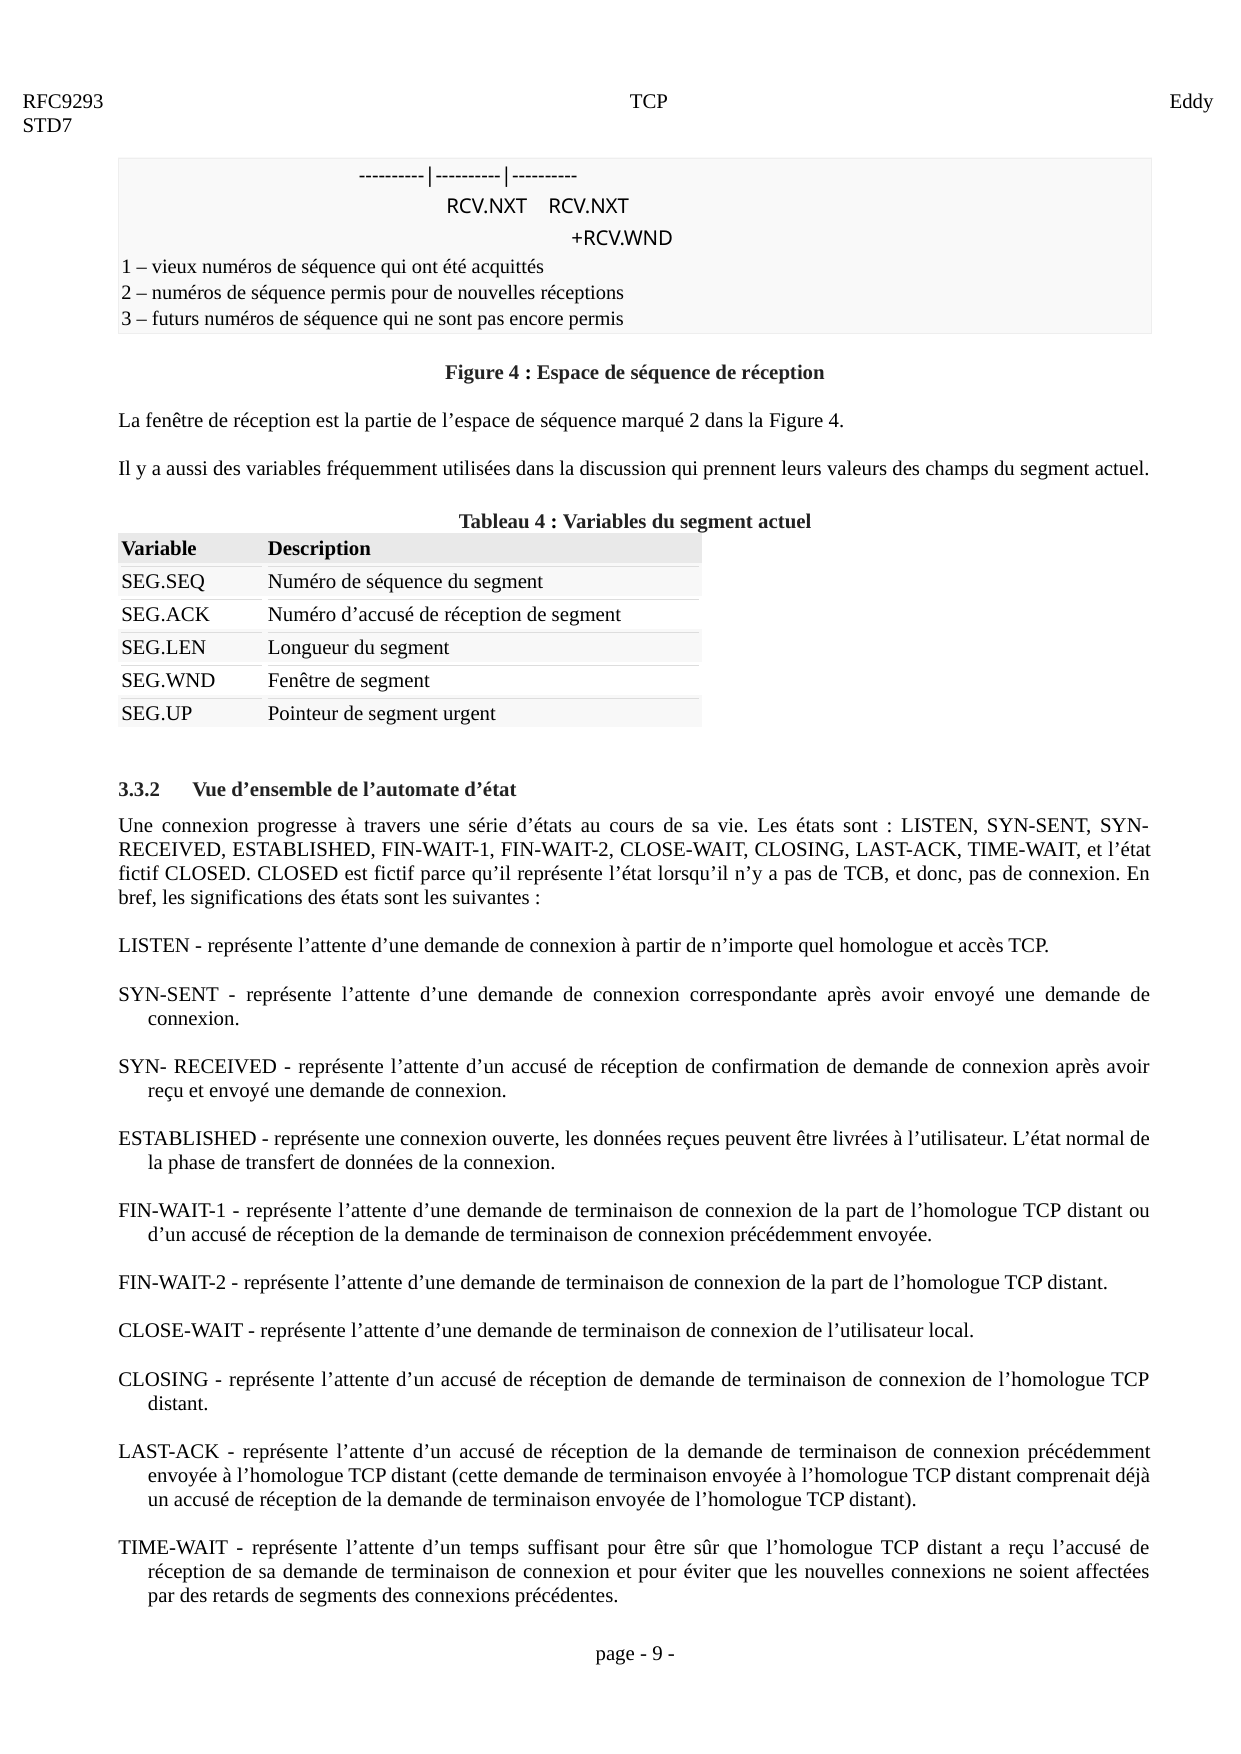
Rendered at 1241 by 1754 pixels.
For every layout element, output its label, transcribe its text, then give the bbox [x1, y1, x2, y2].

text FIN-WAIT-1 - représente l’attente d’une demande de terminaison de connexion de la part de l’homologue TCP distant ou d’un accusé de réception de la demande de terminaison de connexion précédemment envoyée. [118, 1198, 1152, 1246]
subtitle Tableau 4 : Variables du segment actuel [118, 509, 1152, 533]
text SYN-SENT - représente l’attente d’une demande de connexion correspondante après avoir envoyé une demande de connexion. [118, 981, 1152, 1029]
text Une connexion progresse à travers une série d’états au cours de sa vie. Les états sont : LISTEN, SYN-SENT, SYN-RECEIVED, ESTABLISHED, FIN-WAIT-1, FIN-WAIT-2, CLOSE-WAIT, CLOSING, LAST-ACK, TIME-WAIT, et l’état fictif CLOSED. CLOSED est fictif parce qu’il représente l’état lorsqu’il n’y a pas de TCB, et donc, pas de connexion. En bref, les significations des états sont les suivantes : [118, 813, 1152, 909]
table_cell SEG.ACK [118, 596, 265, 629]
table_cell Numéro de séquence du segment [265, 563, 702, 596]
text LAST-ACK - représente l’attente d’un accusé de réception de la demande de terminaison de connexion précédemment envoyée à l’homologue TCP distant (cette demande de terminaison envoyée à l’homologue TCP distant comprenait déjà un accusé de réception de la demande de terminaison envoyée de l’homologue TCP distant). [118, 1439, 1152, 1511]
text CLOSE-WAIT - représente l’attente d’une demande de terminaison de connexion de l’utilisateur local. [118, 1318, 1152, 1342]
table_cell SEG.UP [118, 695, 265, 727]
table_cell SEG.SEQ [118, 563, 265, 596]
table_header Description [265, 533, 702, 563]
text SYN- RECEIVED - représente l’attente d’un accusé de réception de confirmation de demande de connexion après avoir reçu et envoyé une demande de connexion. [118, 1054, 1152, 1102]
subtitle Figure 4 : Espace de séquence de réception [118, 360, 1152, 384]
table_cell SEG.LEN [118, 629, 265, 662]
table_cell Pointeur de segment urgent [265, 695, 702, 727]
text ----------|----------|---------- [119, 159, 1151, 188]
text LISTEN - représente l’attente d’une demande de connexion à partir de n’importe quel homologue et accès TCP. [118, 933, 1152, 957]
text RCV.NXT RCV.NXT [119, 189, 1151, 220]
text 1 – vieux numéros de séquence qui ont été acquittés [119, 251, 1151, 277]
table_header Variable [118, 533, 265, 563]
text TIME-WAIT - représente l’attente d’un temps suffisant pour être sûr que l’homologue TCP distant a reçu l’accusé de réception de sa demande de terminaison de connexion et pour éviter que les nouvelles connexions ne soient affectées par des retards de segments des connexions précédentes. [118, 1535, 1152, 1607]
table_cell Longueur du segment [265, 629, 702, 662]
text 3 – futurs numéros de séquence qui ne sont pas encore permis [119, 303, 1151, 333]
text Il y a aussi des variables fréquemment utilisées dans la discussion qui prennent leurs valeurs des champs du segment actuel. [118, 456, 1152, 480]
table_cell Fenêtre de segment [265, 662, 702, 694]
table_cell Numéro d’accusé de réception de segment [265, 596, 702, 629]
text ESTABLISHED - représente une connexion ouverte, les données reçues peuvent être livrées à l’utilisateur. L’état normal de la phase de transfert de données de la connexion. [118, 1126, 1152, 1174]
subtitle 3.3.2 Vue d’ensemble de l’automate d’état [118, 776, 1152, 801]
text FIN-WAIT-2 - représente l’attente d’une demande de terminaison de connexion de la part de l’homologue TCP distant. [118, 1270, 1152, 1294]
table_cell SEG.WND [118, 662, 265, 694]
text CLOSING - représente l’attente d’un accusé de réception de demande de terminaison de connexion de l’homologue TCP distant. [118, 1366, 1152, 1414]
text +RCV.WND [119, 220, 1151, 251]
text 2 – numéros de séquence permis pour de nouvelles réceptions [119, 277, 1151, 303]
text La fenêtre de réception est la partie de l’espace de séquence marqué 2 dans la Figure 4. [118, 408, 1152, 432]
